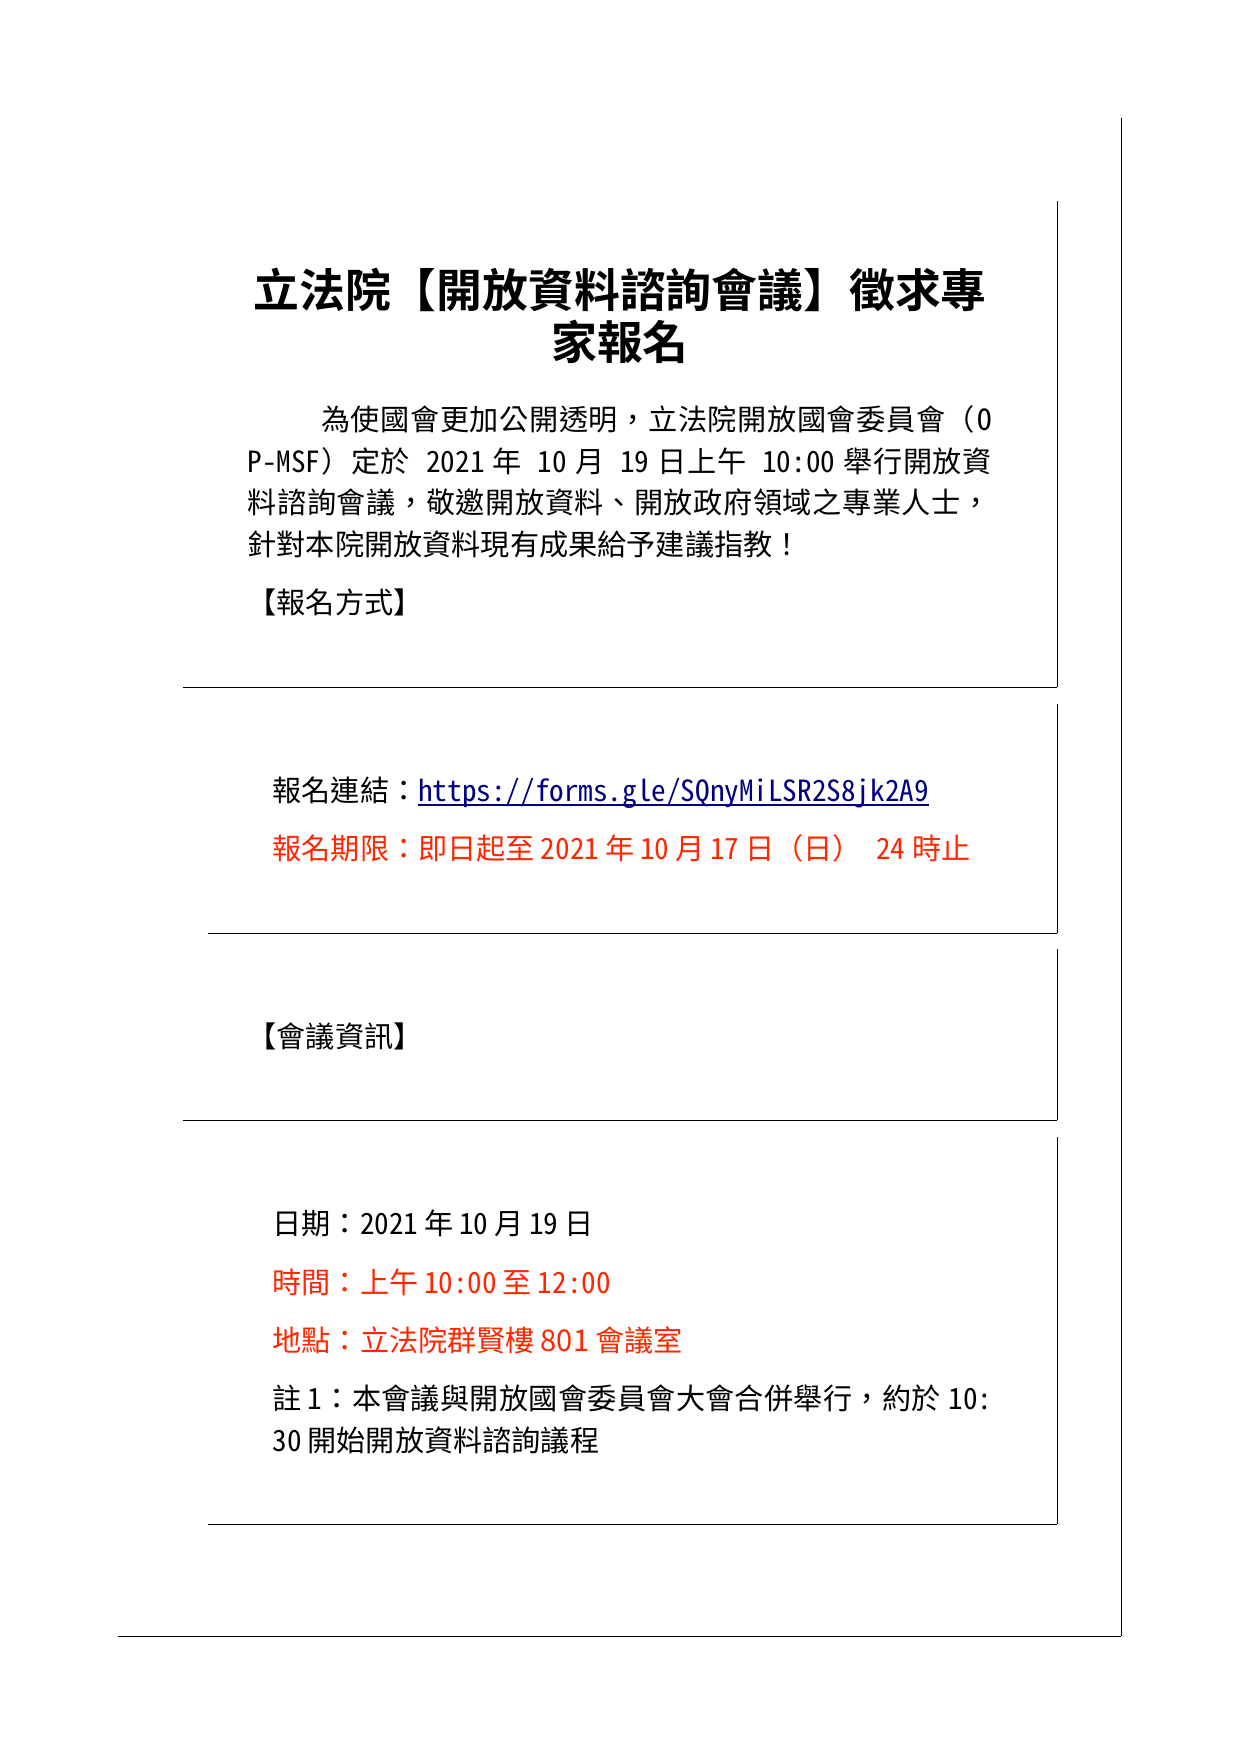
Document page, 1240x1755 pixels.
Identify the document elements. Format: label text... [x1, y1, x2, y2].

text 立法院【開放資料諮詢會議】徵求專家報名 [183, 201, 1057, 333]
text 【報名方式】 [183, 516, 1057, 687]
text 地點：立法院群賢樓801會議室 [208, 1253, 1057, 1312]
text 報名連結：https://forms.gle/SQnyMiLSR2S8jk2A9 [208, 703, 1057, 762]
text 註1：本會議與開放國會委員會大會合併舉行，約於10:30開始開放資料諮詢議程 [208, 1312, 1057, 1524]
text 日期：2021年10月19日 [208, 1137, 1057, 1195]
text 報名期限：即日起至2021年10月17日（日） 24 時止 [208, 762, 1057, 933]
text 時間：上午10:00至12:00 [208, 1195, 1057, 1253]
text 【會議資訊】 [183, 949, 1057, 1120]
text 為使國會更加公開透明，立法院開放國會委員會（OP-MSF）定於 2021 年 10 月 19 日上午 10:00 舉行開放資料諮詢會議，敬邀開放資料、開放政府領域之專業人士，針對本院開放資料現有成果給予建議指教！ [183, 333, 1057, 516]
